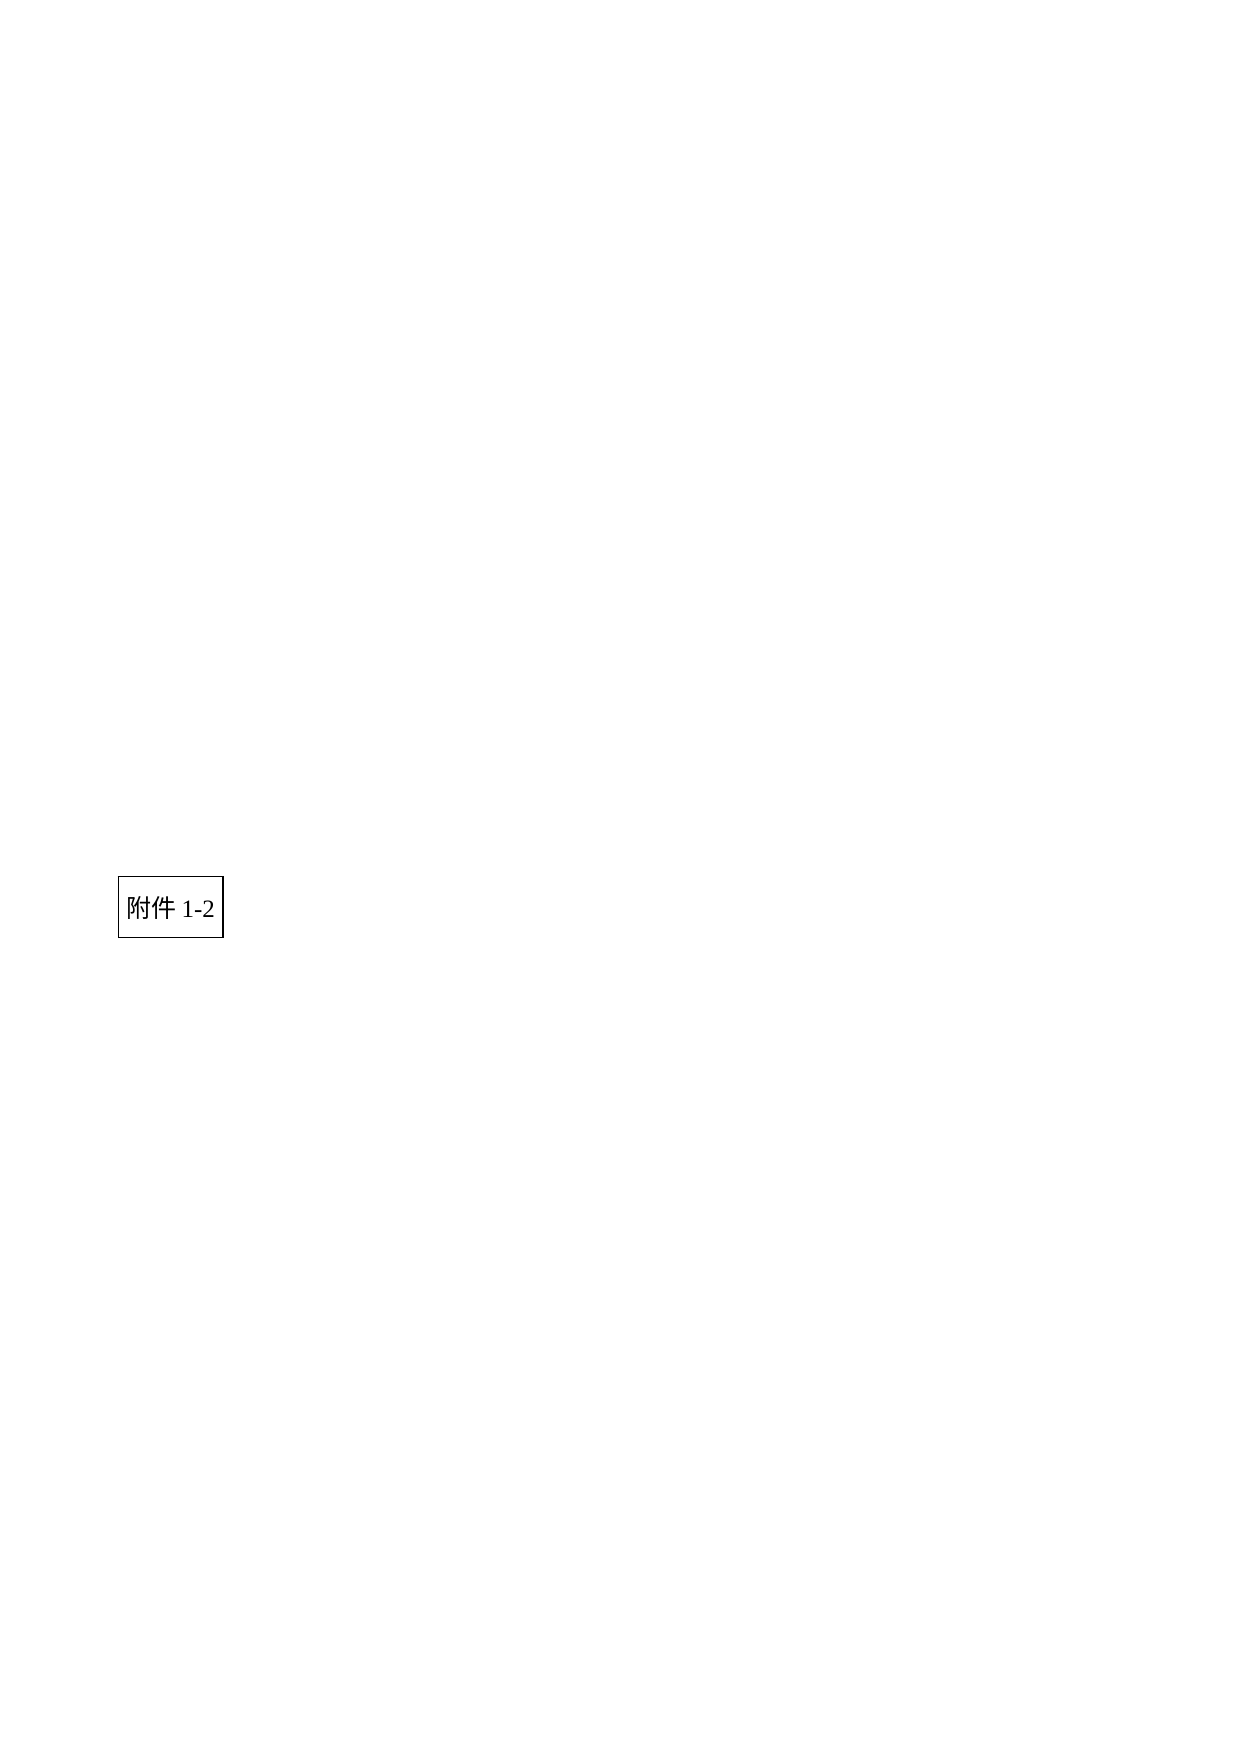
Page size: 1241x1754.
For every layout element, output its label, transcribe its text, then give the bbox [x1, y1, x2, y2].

text 附件1-2 [119, 877, 222, 927]
text 臺北市政府勞動局 [119, 927, 222, 937]
